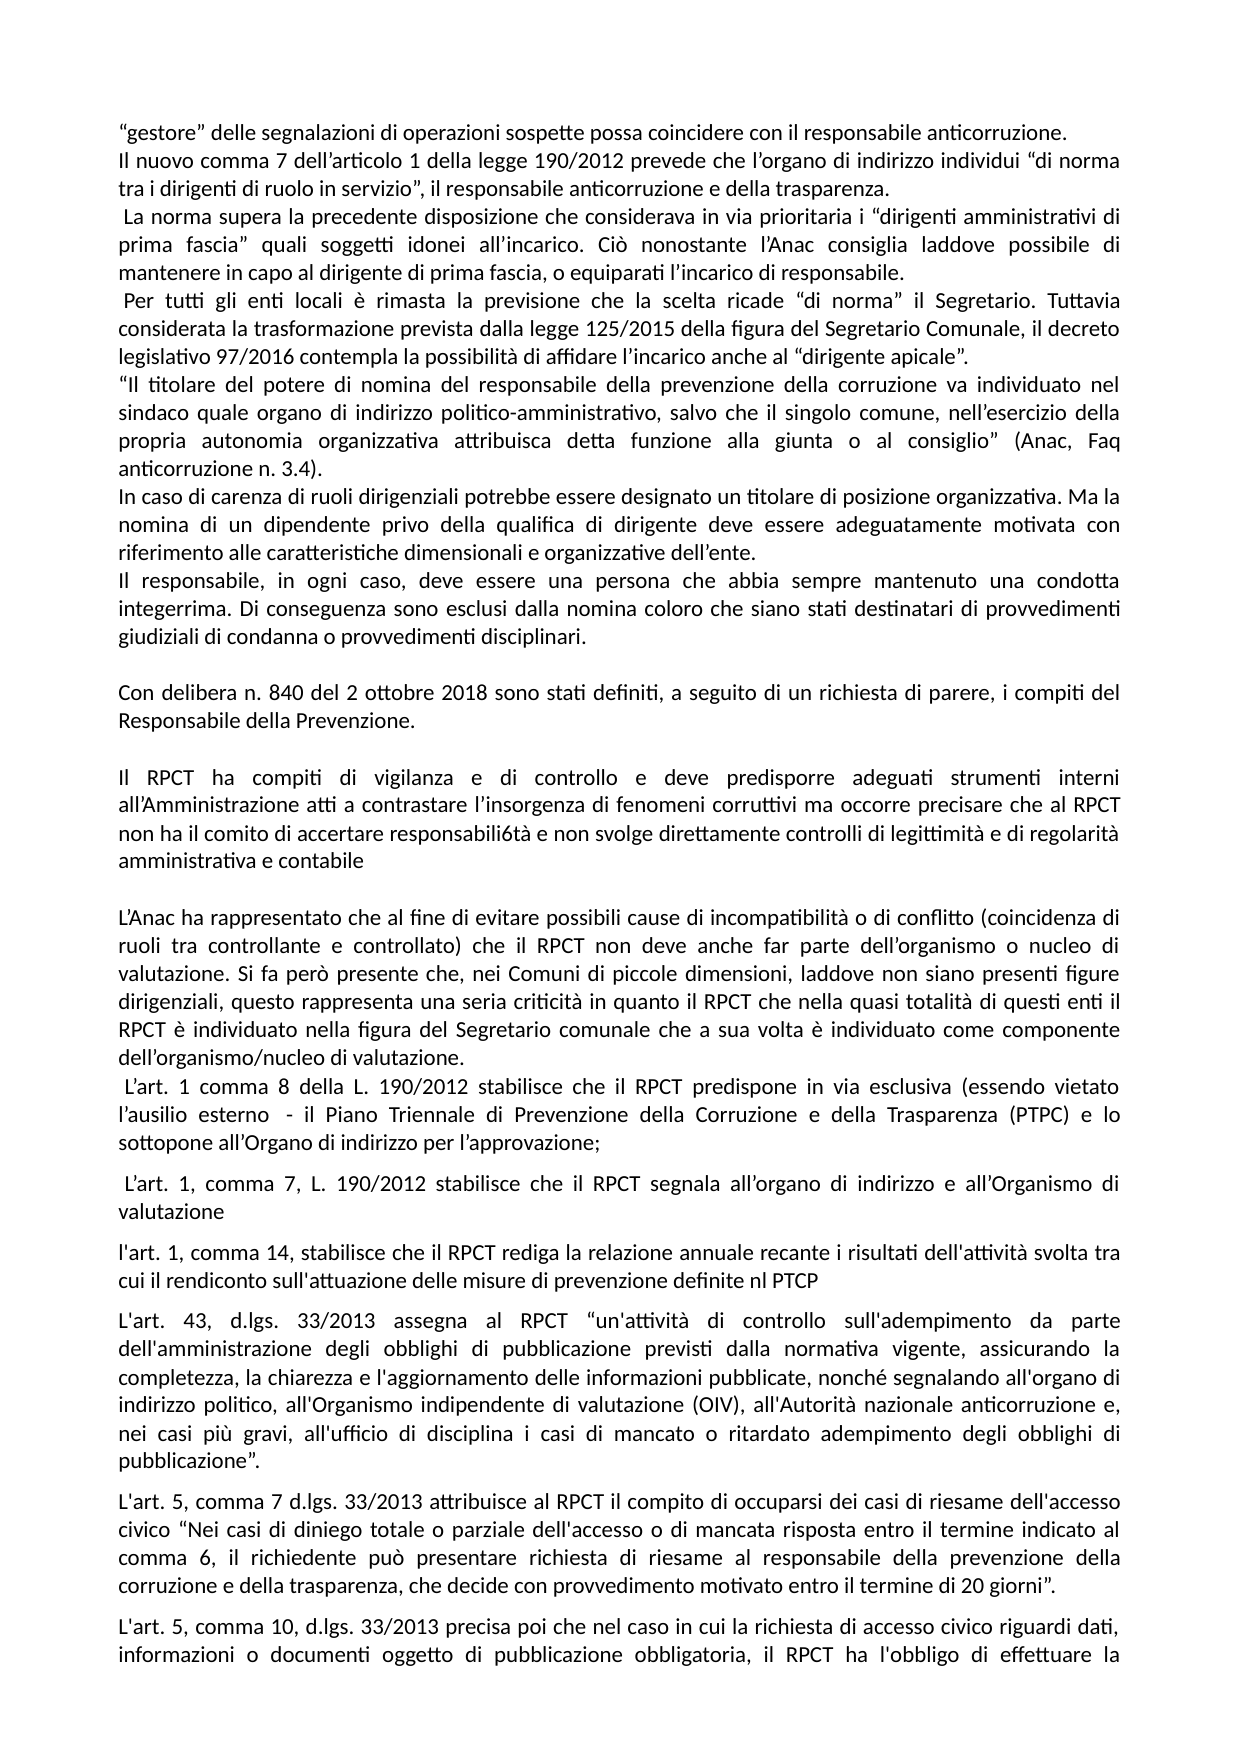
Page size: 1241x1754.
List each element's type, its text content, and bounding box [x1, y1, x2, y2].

text L’art. 1, comma 7, L. 190/2012 stabilisce che il RPCT segnala all’organo di indirizzo e all’Organismo di valutazione [118, 1168, 1122, 1226]
text In caso di carenza di ruoli dirigenziali potrebbe essere designato un titolare di posizione organizzativa. Ma la nomina di un dipendente privo della qualifica di dirigente deve essere adeguatamente motivata con riferimento alle caratteristiche dimensionali e organizzative dell’ente. [118, 482, 1122, 566]
text La norma supera la precedente disposizione che considerava in via prioritaria i “dirigenti amministrativi di prima fascia” quali soggetti idonei all’incarico. Ciò nonostante l’Anac consiglia laddove possibile di mantenere in capo al dirigente di prima fascia, o equiparati l’incarico di responsabile. [118, 202, 1122, 286]
text L'art. 43, d.lgs. 33/2013 assegna al RPCT “un'attività di controllo sull'adempimento da parte dell'amministrazione degli obblighi di pubblicazione previsti dalla normativa vigente, assicurando la completezza, la chiarezza e l'aggiornamento delle informazioni pubblicate, nonché segnalando all'organo di indirizzo politico, all'Organismo indipendente di valutazione (OIV), all'Autorità nazionale anticorruzione e, nei casi più gravi, all'ufficio di disciplina i casi di mancato o ritardato adempimento degli obblighi di pubblicazione”. [118, 1307, 1122, 1475]
text “gestore” delle segnalazioni di operazioni sospette possa coincidere con il responsabile anticorruzione. [118, 118, 1122, 146]
text L’art. 1 comma 8 della L. 190/2012 stabilisce che il RPCT predispone in via esclusiva (essendo vietato l’ausilio esterno - il Piano Triennale di Prevenzione della Corruzione e della Trasparenza (PTPC) e lo sottopone all’Organo di indirizzo per l’approvazione; [118, 1071, 1122, 1156]
text Con delibera n. 840 del 2 ottobre 2018 sono stati definiti, a seguito di un richiesta di parere, i compiti del Responsabile della Prevenzione. [118, 678, 1122, 734]
text L'art. 5, comma 7 d.lgs. 33/2013 attribuisce al RPCT il compito di occuparsi dei casi di riesame dell'accesso civico “Nei casi di diniego totale o parziale dell'accesso o di mancata risposta entro il termine indicato al comma 6, il richiedente può presentare richiesta di riesame al responsabile della prevenzione della corruzione e della trasparenza, che decide con provvedimento motivato entro il termine di 20 giorni”. [118, 1487, 1122, 1599]
text Il RPCT ha compiti di vigilanza e di controllo e deve predisporre adeguati strumenti interni all’Amministrazione atti a contrastare l’insorgenza di fenomeni corruttivi ma occorre precisare che al RPCT non ha il comito di accertare responsabili6tà e non svolge direttamente controlli di legittimità e di regolarità amministrativa e contabile [118, 763, 1122, 875]
text L'art. 5, comma 10, d.lgs. 33/2013 precisa poi che nel caso in cui la richiesta di accesso civico riguardi dati, informazioni o documenti oggetto di pubblicazione obbligatoria, il RPCT ha l'obbligo di effettuare la [118, 1612, 1122, 1668]
text “Il titolare del potere di nomina del responsabile della prevenzione della corruzione va individuato nel sindaco quale organo di indirizzo politico-amministrativo, salvo che il singolo comune, nell’esercizio della propria autonomia organizzativa attribuisca detta funzione alla giunta o al consiglio” (Anac, Faq anticorruzione n. 3.4). [118, 370, 1122, 482]
text Il nuovo comma 7 dell’articolo 1 della legge 190/2012 prevede che l’organo di indirizzo individui “di norma tra i dirigenti di ruolo in servizio”, il responsabile anticorruzione e della trasparenza. [118, 146, 1122, 202]
text Per tutti gli enti locali è rimasta la previsione che la scelta ricade “di norma” il Segretario. Tuttavia considerata la trasformazione prevista dalla legge 125/2015 della figura del Segretario Comunale, il decreto legislativo 97/2016 contempla la possibilità di affidare l’incarico anche al “dirigente apicale”. [118, 286, 1122, 370]
text L’Anac ha rappresentato che al fine di evitare possibili cause di incompatibilità o di conflitto (coincidenza di ruoli tra controllante e controllato) che il RPCT non deve anche far parte dell’organismo o nucleo di valutazione. Si fa però presente che, nei Comuni di piccole dimensioni, laddove non siano presenti figure dirigenziali, questo rappresenta una seria criticità in quanto il RPCT che nella quasi totalità di questi enti il RPCT è individuato nella figura del Segretario comunale che a sua volta è individuato come componente dell’organismo/nucleo di valutazione. [118, 903, 1122, 1071]
text l'art. 1, comma 14, stabilisce che il RPCT rediga la relazione annuale recante i risultati dell'attività svolta tra cui il rendiconto sull'attuazione delle misure di prevenzione definite nl PTCP [118, 1238, 1122, 1294]
text Il responsabile, in ogni caso, deve essere una persona che abbia sempre mantenuto una condotta integerrima. Di conseguenza sono esclusi dalla nomina coloro che siano stati destinatari di provvedimenti giudiziali di condanna o provvedimenti disciplinari. [118, 566, 1122, 651]
